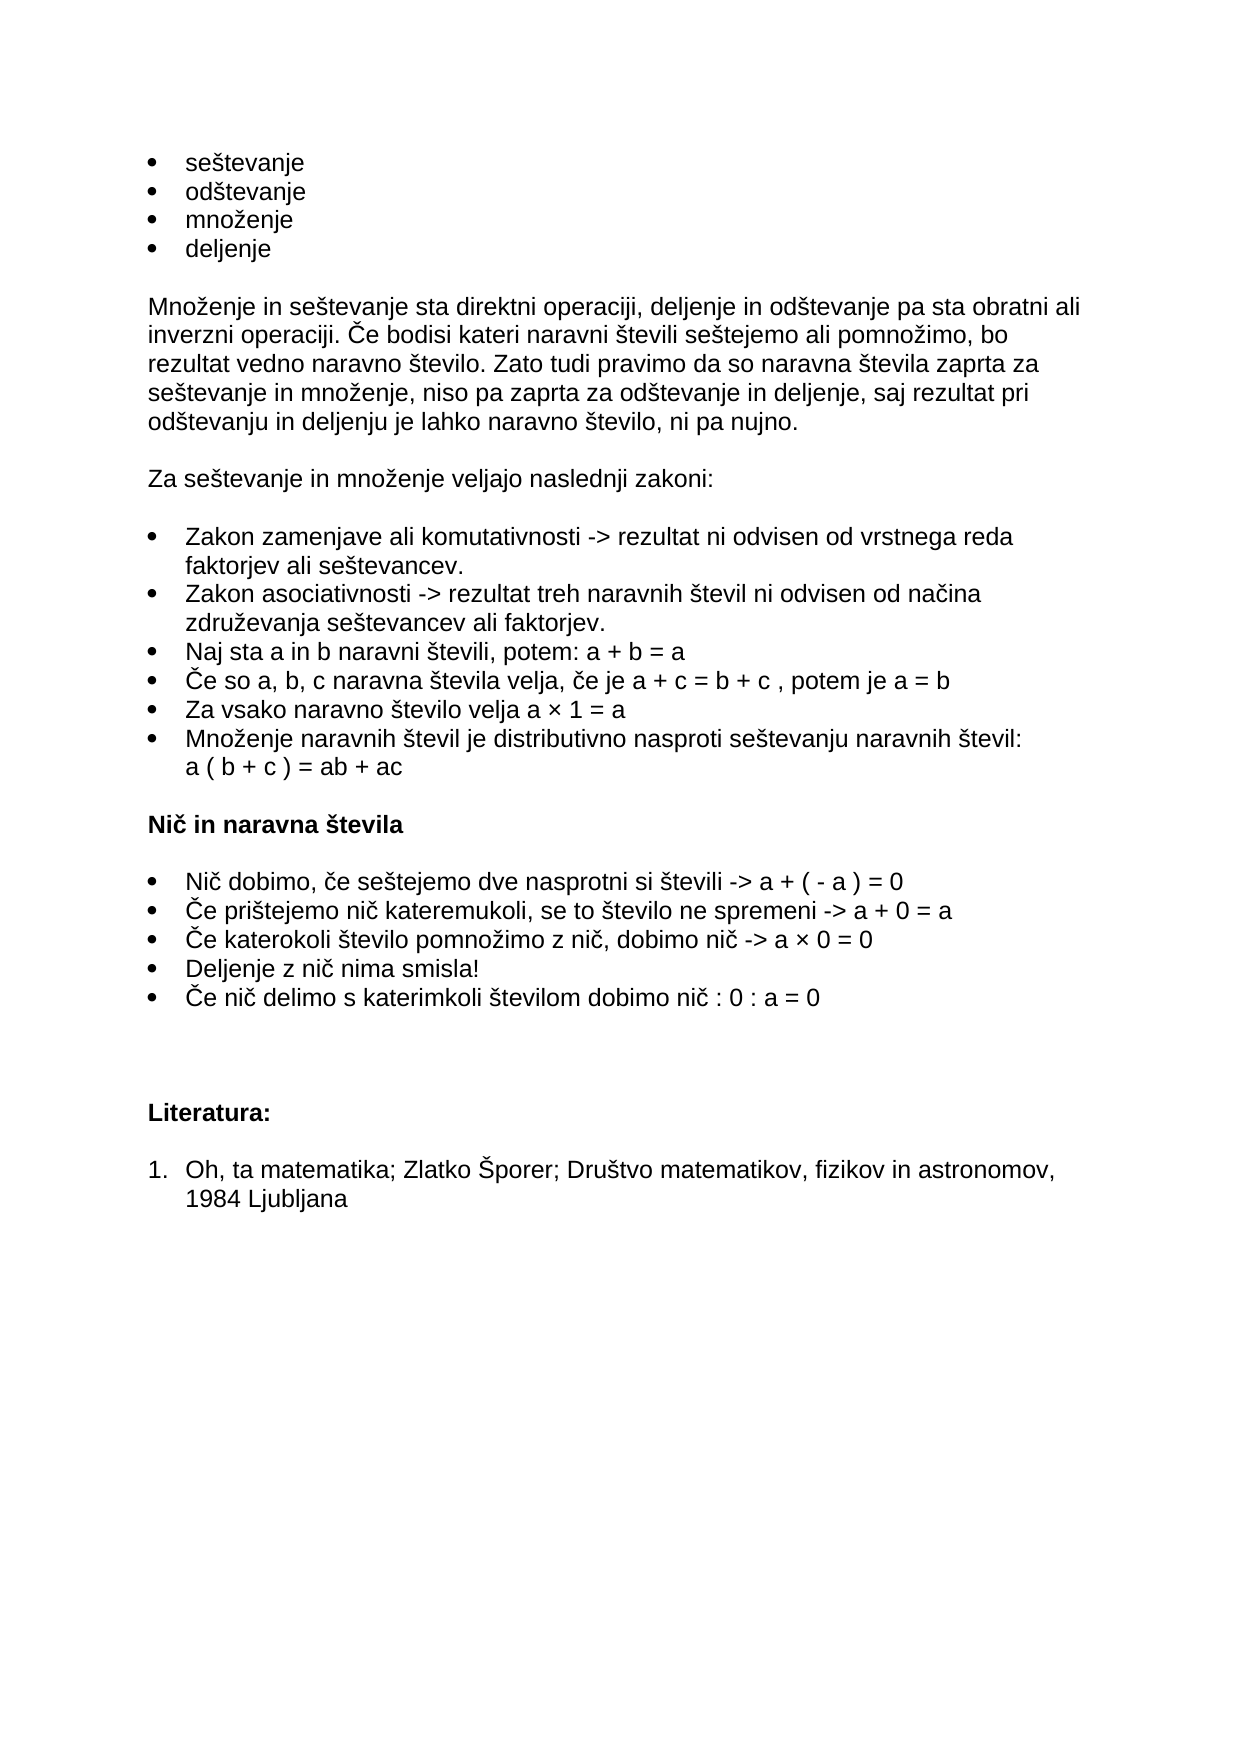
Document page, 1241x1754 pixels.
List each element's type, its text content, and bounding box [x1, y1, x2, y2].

list množenje [148, 205, 1093, 234]
list Deljenje z nič nima smisla! [148, 954, 1093, 983]
list Če nič delimo s katerimkoli številom dobimo nič : 0 : a = 0 [148, 983, 1093, 1012]
list Za vsako naravno število velja a × 1 = a [148, 695, 1093, 723]
list Zakon asociativnosti -> rezultat treh naravnih števil ni odvisen od načina združevanja seštevancev ali faktorjev. [148, 579, 1093, 637]
list Oh, ta matematika; Zlatko Šporer; Društvo matematikov, fizikov in astronomov, 1984 Ljubljana [148, 1155, 1093, 1213]
list Naj sta a in b naravni števili, potem: a + b = a [148, 637, 1093, 666]
list deljenje [148, 234, 1093, 263]
list Nič dobimo, če seštejemo dve nasprotni si števili -> a + ( - a ) = 0 [148, 867, 1093, 896]
text Za seštevanje in množenje veljajo naslednji zakoni: [148, 464, 1093, 493]
text Literatura: [148, 1098, 1093, 1127]
list seštevanje [148, 148, 1093, 176]
list odštevanje [148, 176, 1093, 205]
list Če prištejemo nič kateremukoli, se to število ne spremeni -> a + 0 = a [148, 896, 1093, 925]
list Če so a, b, c naravna števila velja, če je a + c = b + c , potem je a = b [148, 666, 1093, 695]
text Množenje in seštevanje sta direktni operaciji, deljenje in odštevanje pa sta obratni ali inverzni operaciji. Če bodisi kateri naravni števili seštejemo ali pomnožimo, bo rezultat vedno naravno število. Zato tudi pravimo da so naravna števila zaprta za seštevanje in množenje, niso pa zaprta za odštevanje in deljenje, saj rezultat pri odštevanju in deljenju je lahko naravno število, ni pa nujno. [148, 292, 1093, 436]
subtitle Nič in naravna števila [148, 810, 1093, 839]
list Množenje naravnih števil je distributivno nasproti seštevanju naravnih števil: a ( b + c ) = ab + ac [148, 723, 1093, 781]
list Če katerokoli število pomnožimo z nič, dobimo nič -> a × 0 = 0 [148, 925, 1093, 954]
list Zakon zamenjave ali komutativnosti -> rezultat ni odvisen od vrstnega reda faktorjev ali seštevancev. [148, 522, 1093, 579]
